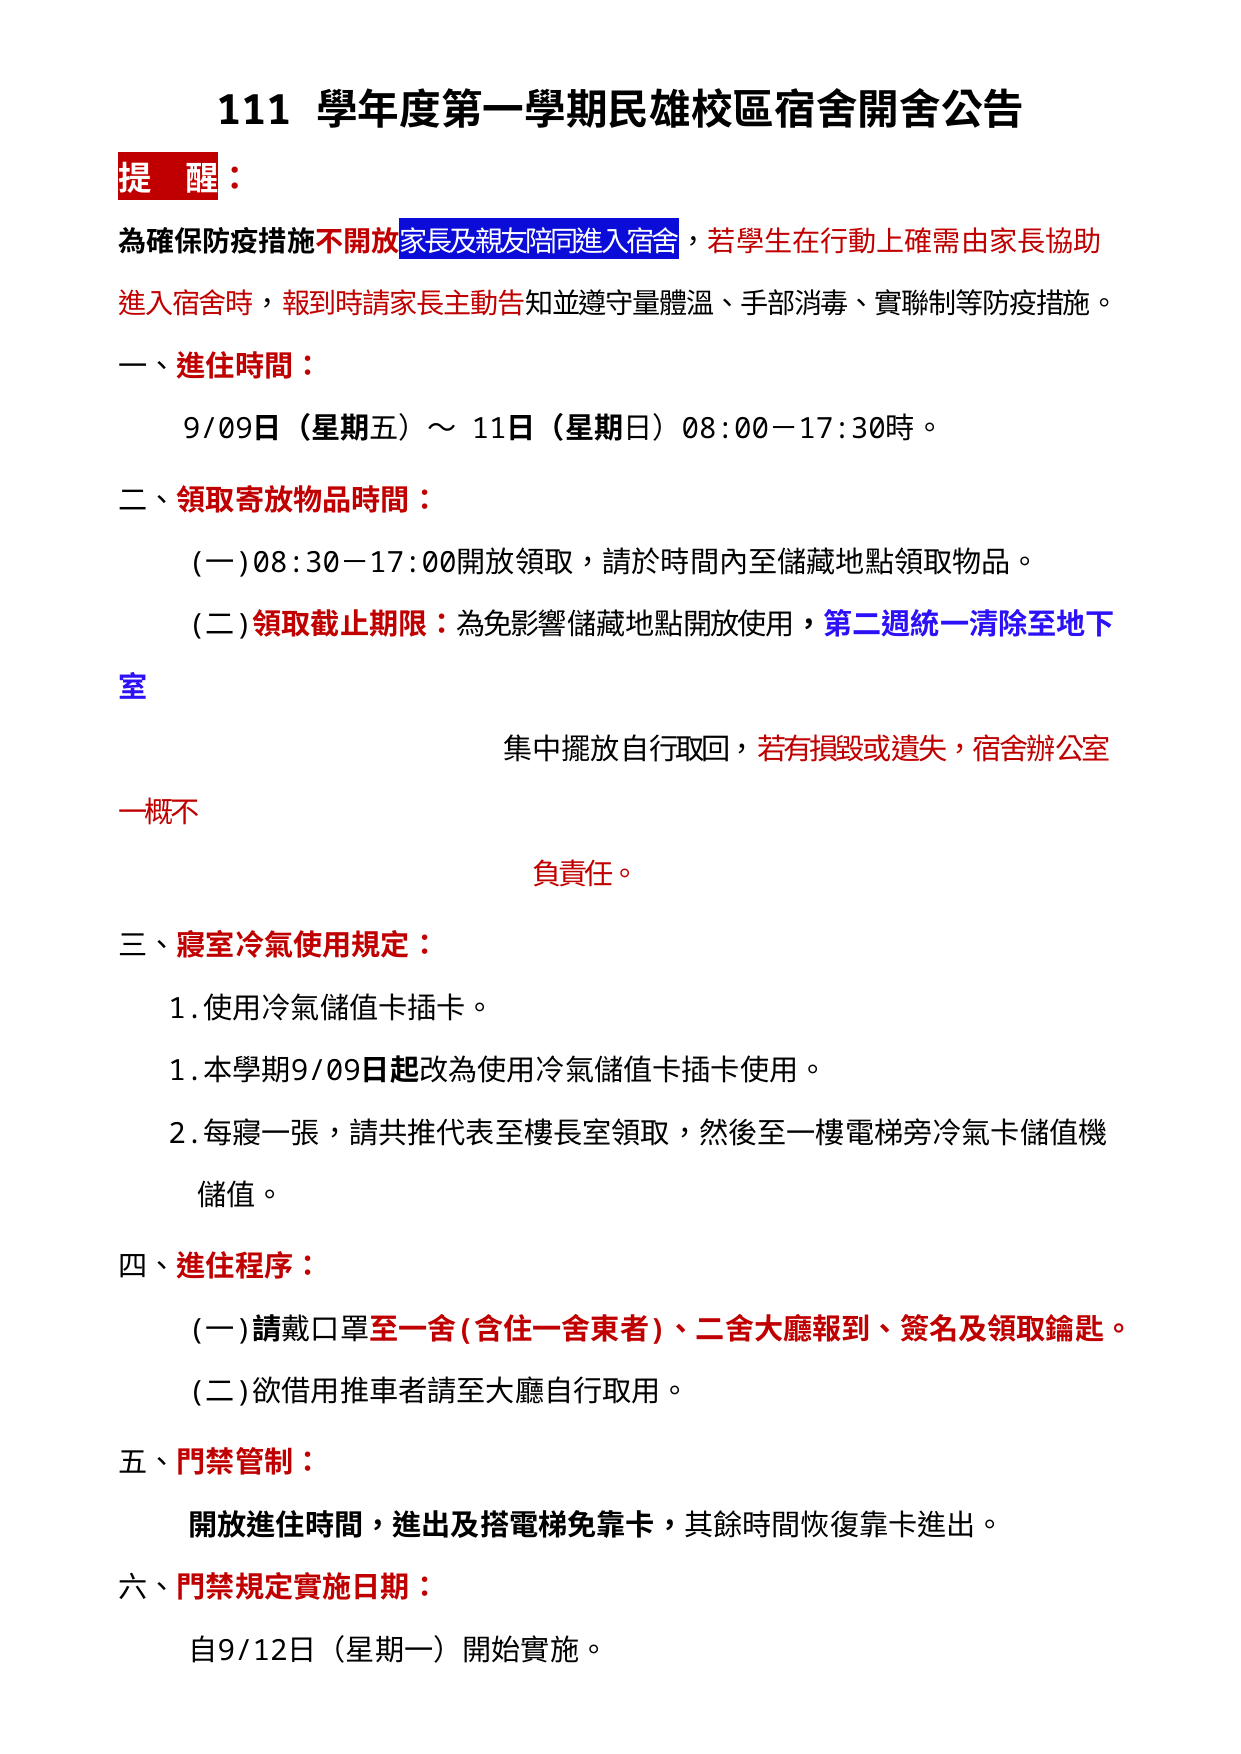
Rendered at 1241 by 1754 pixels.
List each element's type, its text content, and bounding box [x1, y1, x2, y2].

text 三、寢室冷氣使用規定： [118, 901, 1122, 964]
text 負責任。 [118, 831, 1122, 893]
text 四、進住程序： [118, 1222, 1122, 1285]
text 2.每寢一張，請共推代表至樓長室領取，然後至一樓電梯旁冷氣卡儲值機 [168, 1089, 1122, 1151]
text 儲值。 [168, 1151, 1122, 1214]
text (一)請戴口罩至一舍(含住一舍東者)、二舍大廳報到、簽名及領取鑰匙。 [118, 1285, 1122, 1347]
text 1.本學期9/09日起改為使用冷氣儲值卡插卡使用。 [168, 1026, 1122, 1089]
text 9/09日（星期五）〜 11日（星期日）08:00－17:30時。 [148, 384, 1122, 447]
text 開放進住時間，進出及搭電梯免靠卡，其餘時間恢復靠卡進出。 [118, 1481, 1122, 1543]
text 111 學年度第一學期民雄校區宿舍開舍公告 [118, 64, 1122, 127]
text (一)08:30－17:00開放領取，請於時間內至儲藏地點領取物品。 [118, 518, 1122, 581]
text 一、進住時間： [118, 322, 1122, 384]
text 自9/12日（星期一）開始實施。 [118, 1606, 1122, 1668]
text 1.使用冷氣儲值卡插卡。 [168, 964, 1122, 1026]
text 為確保防疫措施不開放家長及親友陪同進入宿舍，若學生在行動上確需由家長協助進入宿舍時，報到時請家長主動告知並遵守量體溫、手部消毒、實聯制等防疫措施。 [118, 197, 1122, 322]
text (二)領取截止期限：為免影響儲藏地點開放使用，第二週統一清除至地下室 [118, 581, 1122, 706]
text (二)欲借用推車者請至大廳自行取用。 [118, 1347, 1122, 1410]
text 集中擺放自行取回，若有損毀或遺失，宿舍辦公室一概不 [118, 706, 1122, 831]
text 二、領取寄放物品時間： [118, 456, 1122, 518]
text 六、門禁規定實施日期： [118, 1543, 1122, 1606]
text 提 醒： [118, 134, 1122, 197]
text 五、門禁管制： [118, 1418, 1122, 1481]
